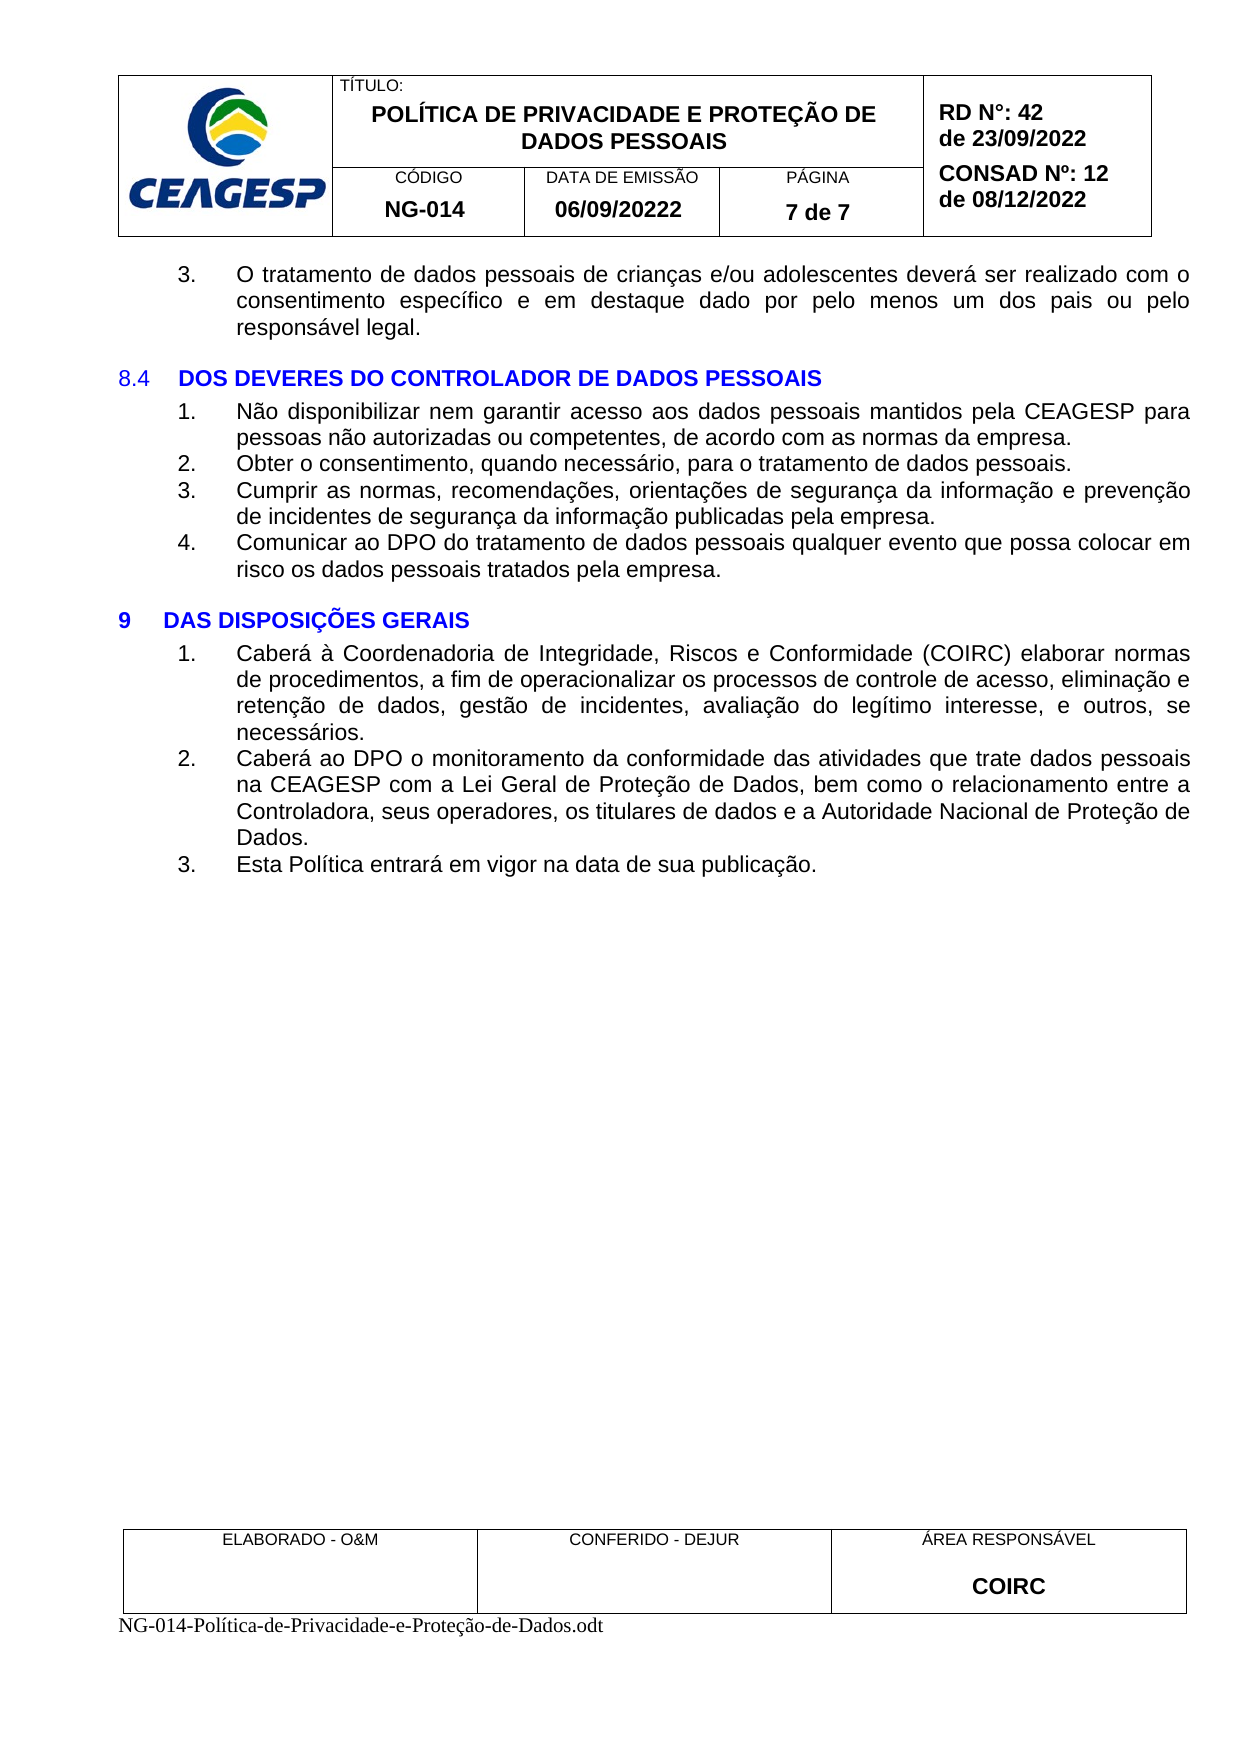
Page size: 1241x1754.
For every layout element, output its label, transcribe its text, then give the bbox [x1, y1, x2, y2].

list Caberá à Coordenadoria de Integridade, Riscos e Conformidade (COIRC) elaborar normas de procedimentos, a fim de operacionalizar os processos de controle de acesso, eliminação e retenção de dados, gestão de incidentes, avaliação do legítimo interesse, e outros, se necessários. [177, 640, 1191, 745]
list O tratamento de dados pessoais de crianças e/ou adolescentes deverá ser realizado com o consentimento específico e em destaque dado por pelo menos um dos pais ou pelo responsável legal. [177, 261, 1191, 340]
subtitle DOS DEVERES DO controlador de dados pessoais [118, 365, 1191, 391]
list Não disponibilizar nem garantir acesso aos dados pessoais mantidos pela CEAGESP para pessoas não autorizadas ou competentes, de acordo com as normas da empresa. [177, 398, 1191, 450]
list Caberá ao DPO o monitoramento da conformidade das atividades que trate dados pessoais na CEAGESP com a Lei Geral de Proteção de Dados, bem como o relacionamento entre a Controladora, seus operadores, os titulares de dados e a Autoridade Nacional de Proteção de Dados. [177, 745, 1191, 851]
list Obter o consentimento, quando necessário, para o tratamento de dados pessoais. [177, 450, 1191, 477]
list Comunicar ao DPO do tratamento de dados pessoais qualquer evento que possa colocar em risco os dados pessoais tratados pela empresa. [177, 529, 1191, 582]
subtitle DAS DISPOSIÇÕES GERAIS [118, 607, 1191, 633]
list Cumprir as normas, recomendações, orientações de segurança da informação e prevenção de incidentes de segurança da informação publicadas pela empresa. [177, 477, 1191, 529]
list Esta Política entrará em vigor na data de sua publicação. [177, 851, 1191, 877]
